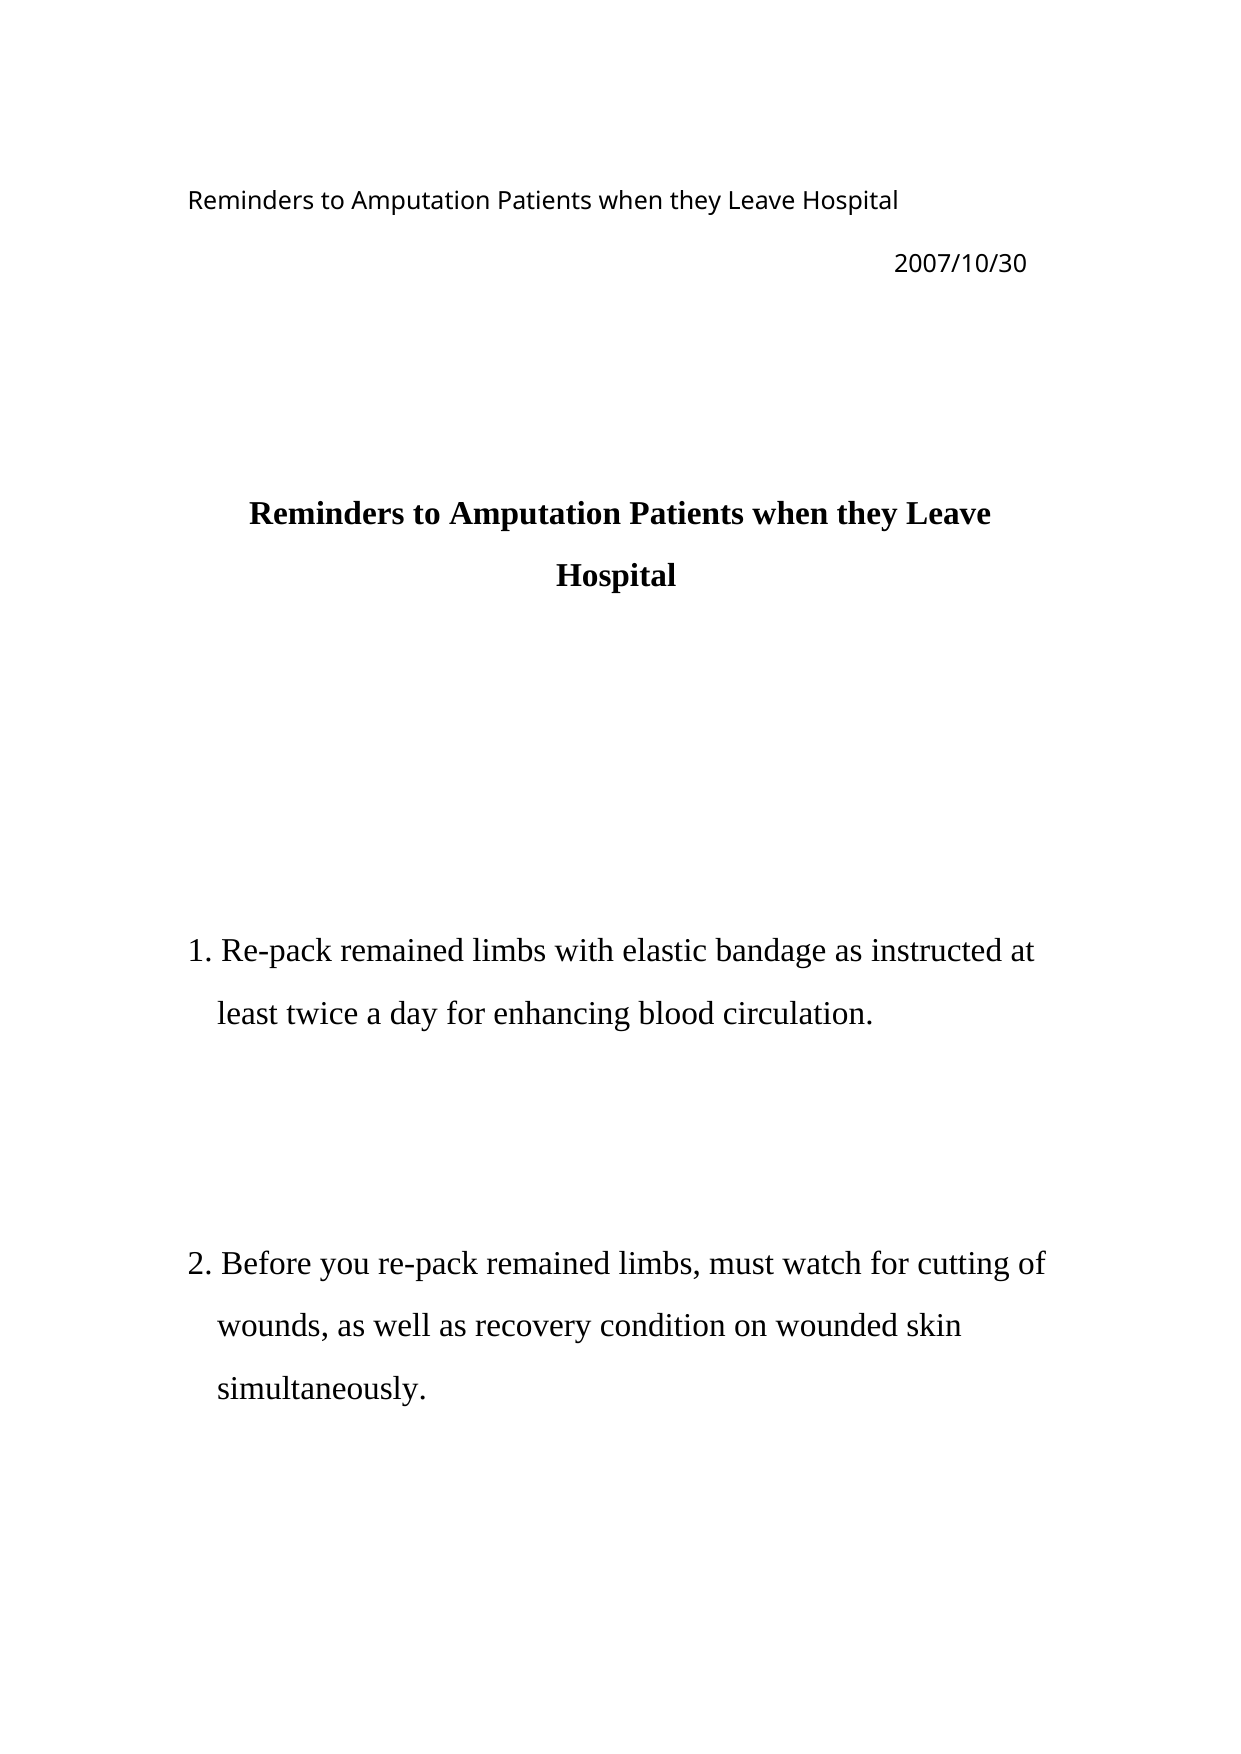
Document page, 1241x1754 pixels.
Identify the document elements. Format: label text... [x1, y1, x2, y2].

table_header Reminders to Amputation Patients when they Leave Hospital [188, 158, 1053, 221]
table_cell [188, 283, 1053, 346]
text 1. Re-pack remained limbs with elastic bandage as instructed at least twice a day for enhancing blood circulation. [187, 908, 1053, 1033]
text 2. Before you re-pack remained limbs, must watch for cutting of wounds, as well as recovery condition on wounded skin simultaneously. [187, 1221, 1053, 1408]
table_cell 2007/10/30 [188, 221, 1053, 283]
text Reminders to Amputation Patients when they Leave Hospital [187, 471, 1053, 596]
